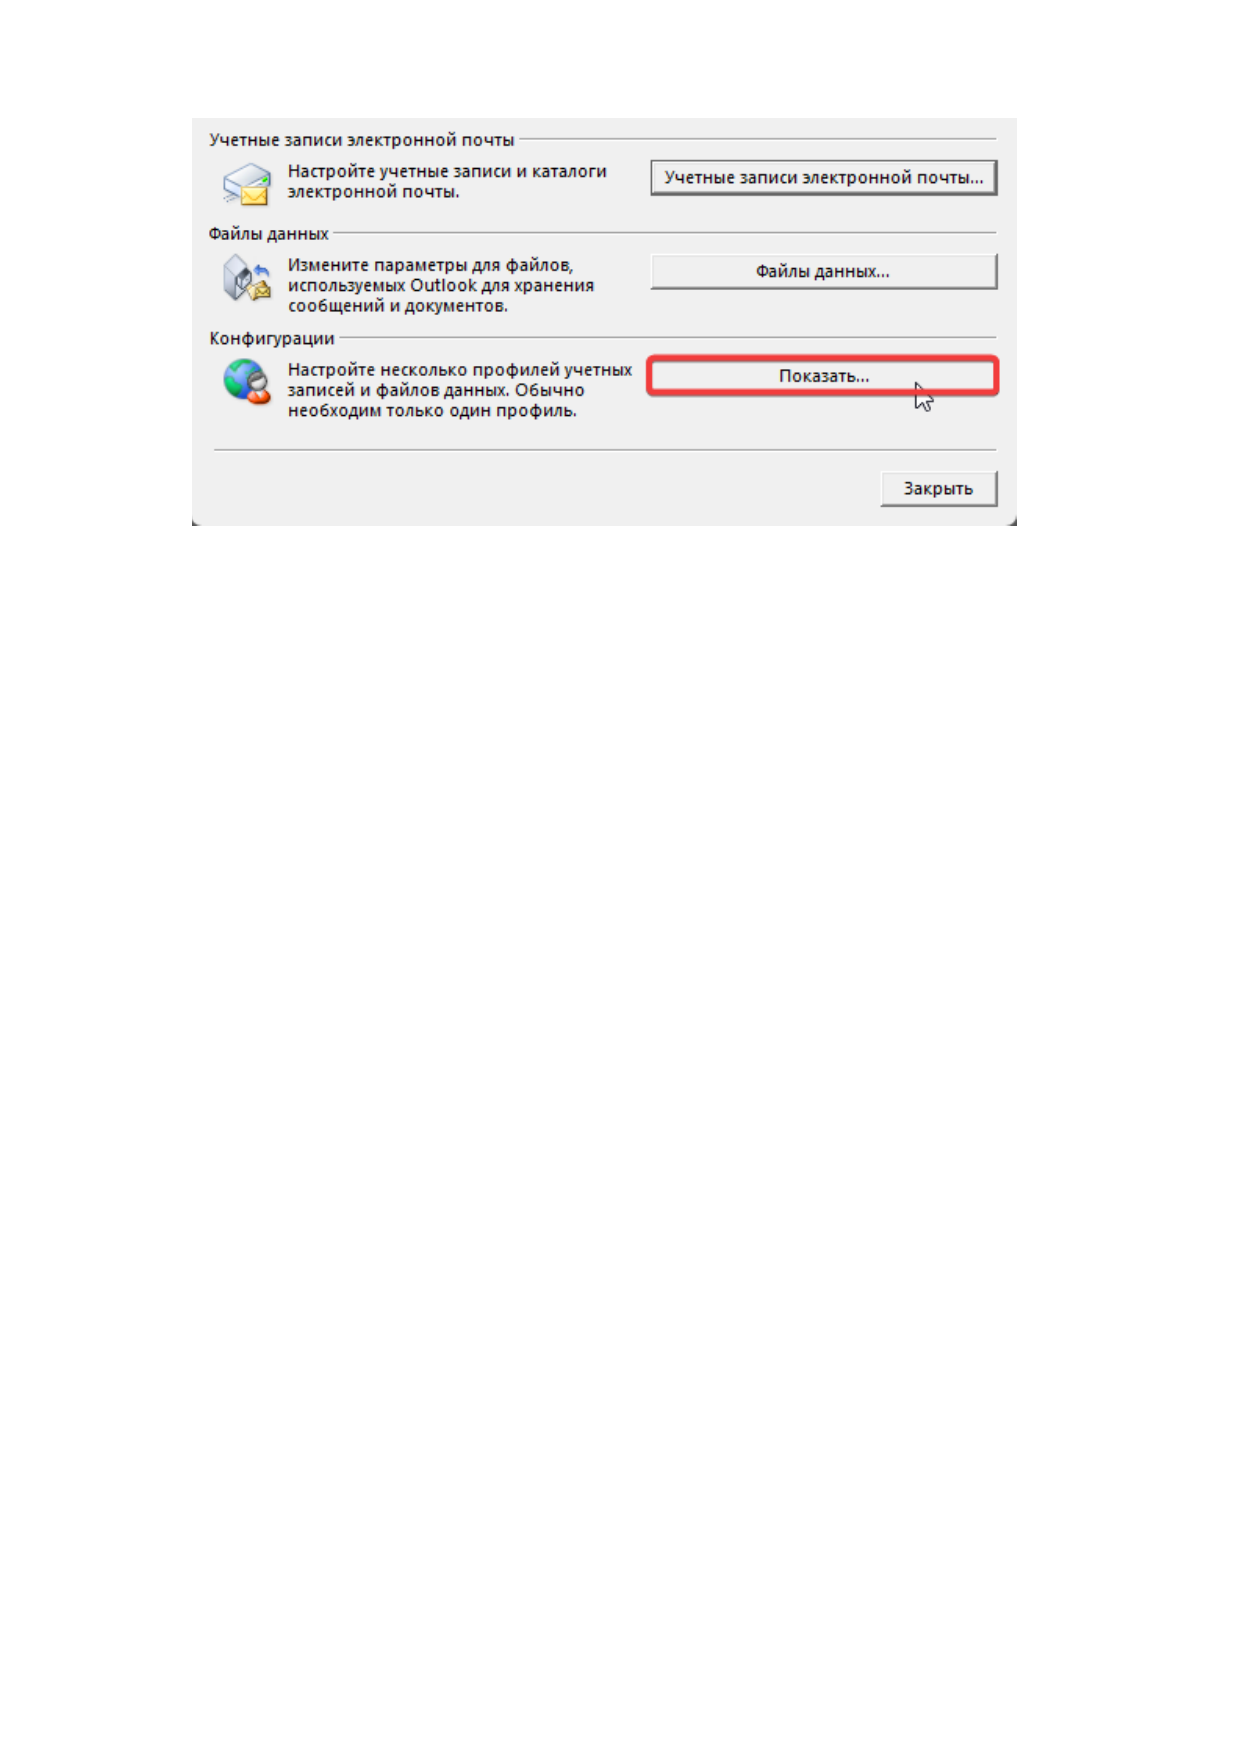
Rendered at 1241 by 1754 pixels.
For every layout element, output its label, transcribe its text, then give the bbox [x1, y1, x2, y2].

list Нажмите кнопку Показать… [1017, 118, 1122, 526]
list Нажмите кнопку Показать… [177, 118, 192, 526]
picture [192, 118, 1017, 526]
